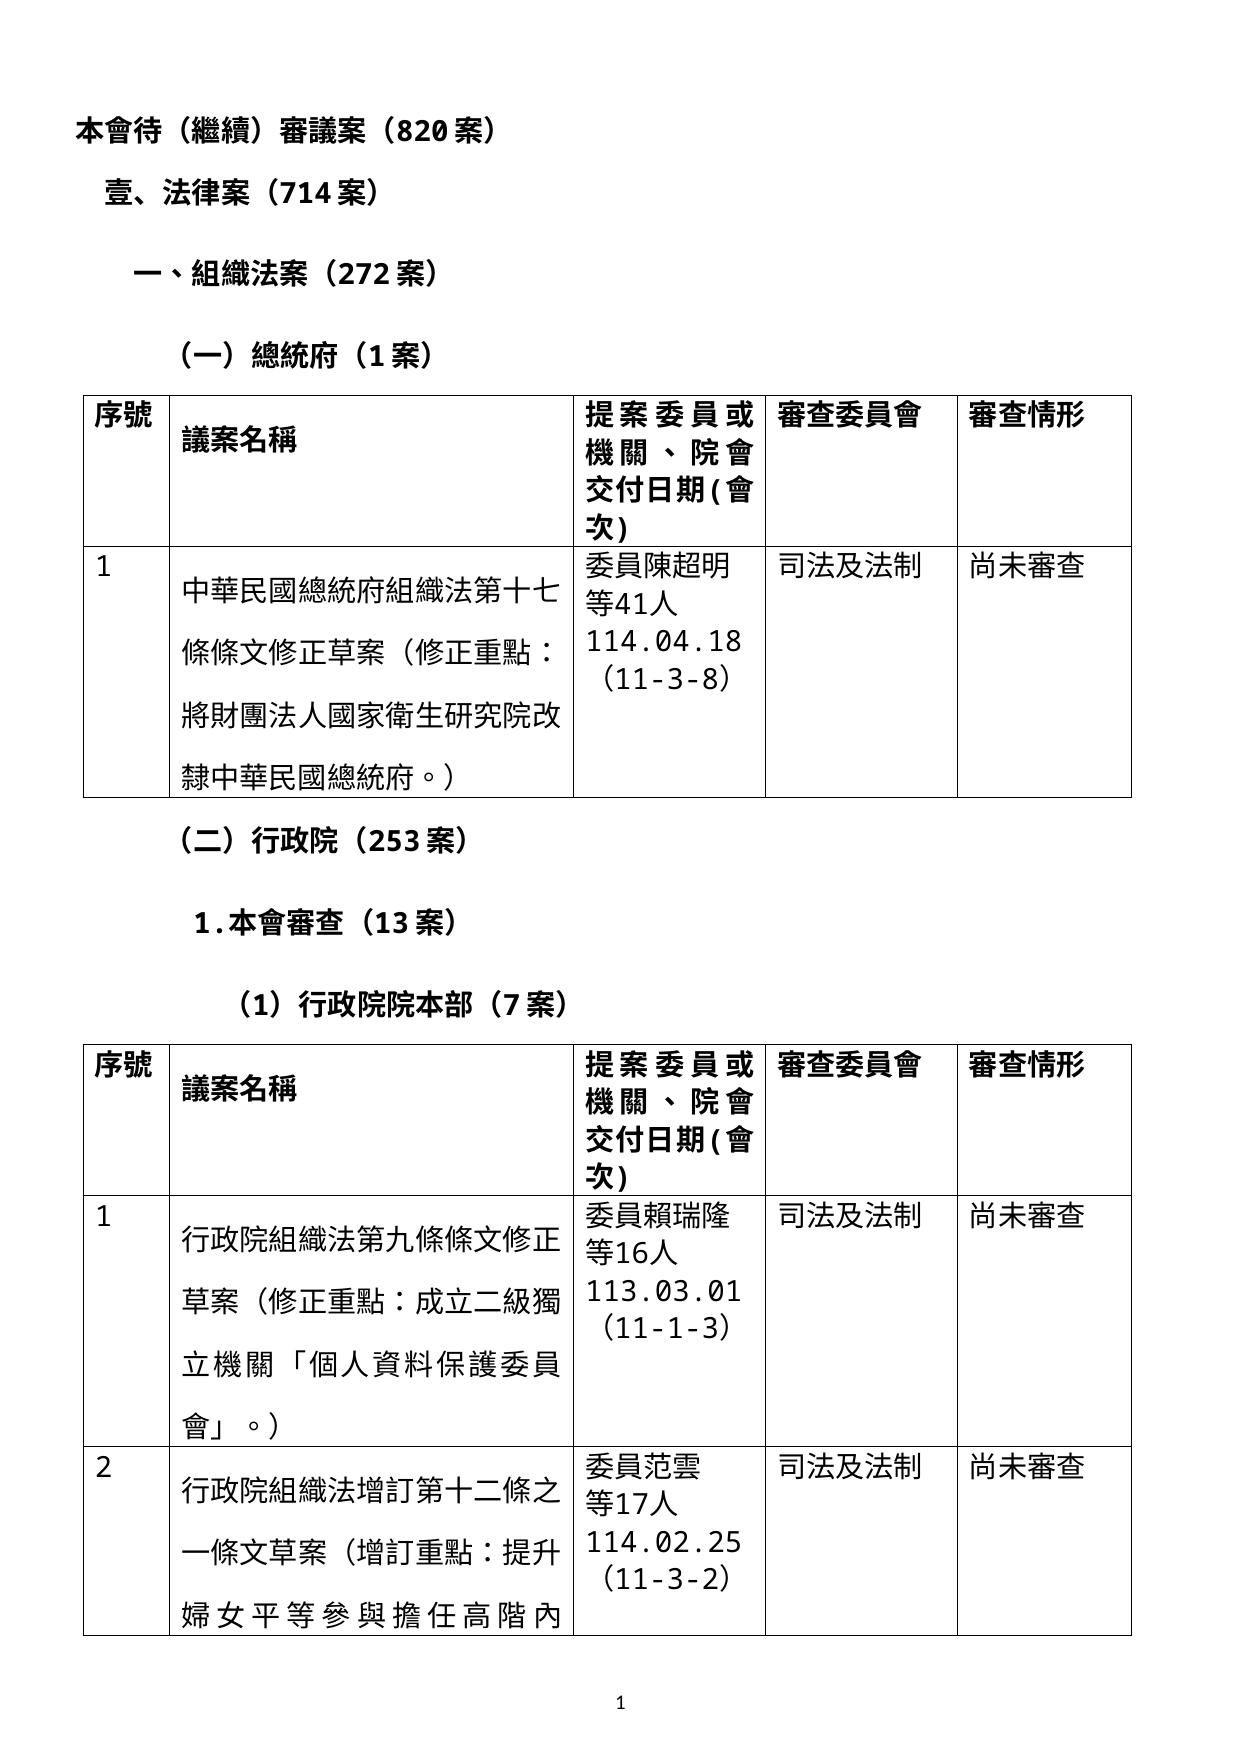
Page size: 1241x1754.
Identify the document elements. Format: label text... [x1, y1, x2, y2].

table_cell 中華民國總統府組織法第十七條條文修正草案（修正重點：將財團法人國家衛生研究院改隸中華民國總統府。） [170, 547, 573, 797]
subtitle （1）行政院院本部（7案） [223, 982, 1165, 1024]
subtitle 一、組織法案（272案） [133, 251, 1165, 293]
table_cell 尚未審查 [958, 1447, 1131, 1634]
table_cell 行政院組織法增訂第十二條之一條文草案（增訂重點：提升婦女平等參與擔任高階內 [170, 1447, 573, 1634]
table_header 審查情形 [958, 1045, 1131, 1195]
table_cell 2 [84, 1447, 169, 1634]
table_cell 1 [84, 547, 169, 797]
subtitle 本會待（繼續）審議案（820案） [75, 107, 1165, 150]
table_header 提案委員或機關、院會交付日期(會次) [574, 396, 765, 546]
table_cell 司法及法制 [766, 1196, 957, 1446]
table_header 審查委員會 [766, 396, 957, 546]
table_header 序號 [84, 1045, 169, 1195]
table_cell 1 [84, 1196, 169, 1446]
table_cell 尚未審查 [958, 1196, 1131, 1446]
table_header 審查情形 [958, 396, 1131, 546]
subtitle 1.本會審查（13案） [193, 900, 1165, 942]
subtitle （一）總統府（1案） [164, 333, 1165, 375]
table_cell 委員賴瑞隆 等16人 113.03.01 （11-1-3） [574, 1196, 765, 1446]
table_cell 委員范雲 等17人 114.02.25 （11-3-2） [574, 1447, 765, 1634]
table_header 審查委員會 [766, 1045, 957, 1195]
table_header 議案名稱 [170, 1045, 573, 1195]
table_header 序號 [84, 396, 169, 546]
table_cell 司法及法制 [766, 547, 957, 797]
table_header 議案名稱 [170, 396, 573, 546]
table_cell 司法及法制 [766, 1447, 957, 1634]
table_cell 尚未審查 [958, 547, 1131, 797]
table_cell 行政院組織法第九條條文修正草案（修正重點：成立二級獨立機關「個人資料保護委員會」。） [170, 1196, 573, 1446]
subtitle （二）行政院（253案） [164, 818, 1165, 860]
table_header 提案委員或機關、院會交付日期(會次) [574, 1045, 765, 1195]
table_cell 委員陳超明 等41人 114.04.18 （11-3-8） [574, 547, 765, 797]
subtitle 壹、法律案（714案） [104, 170, 1165, 212]
